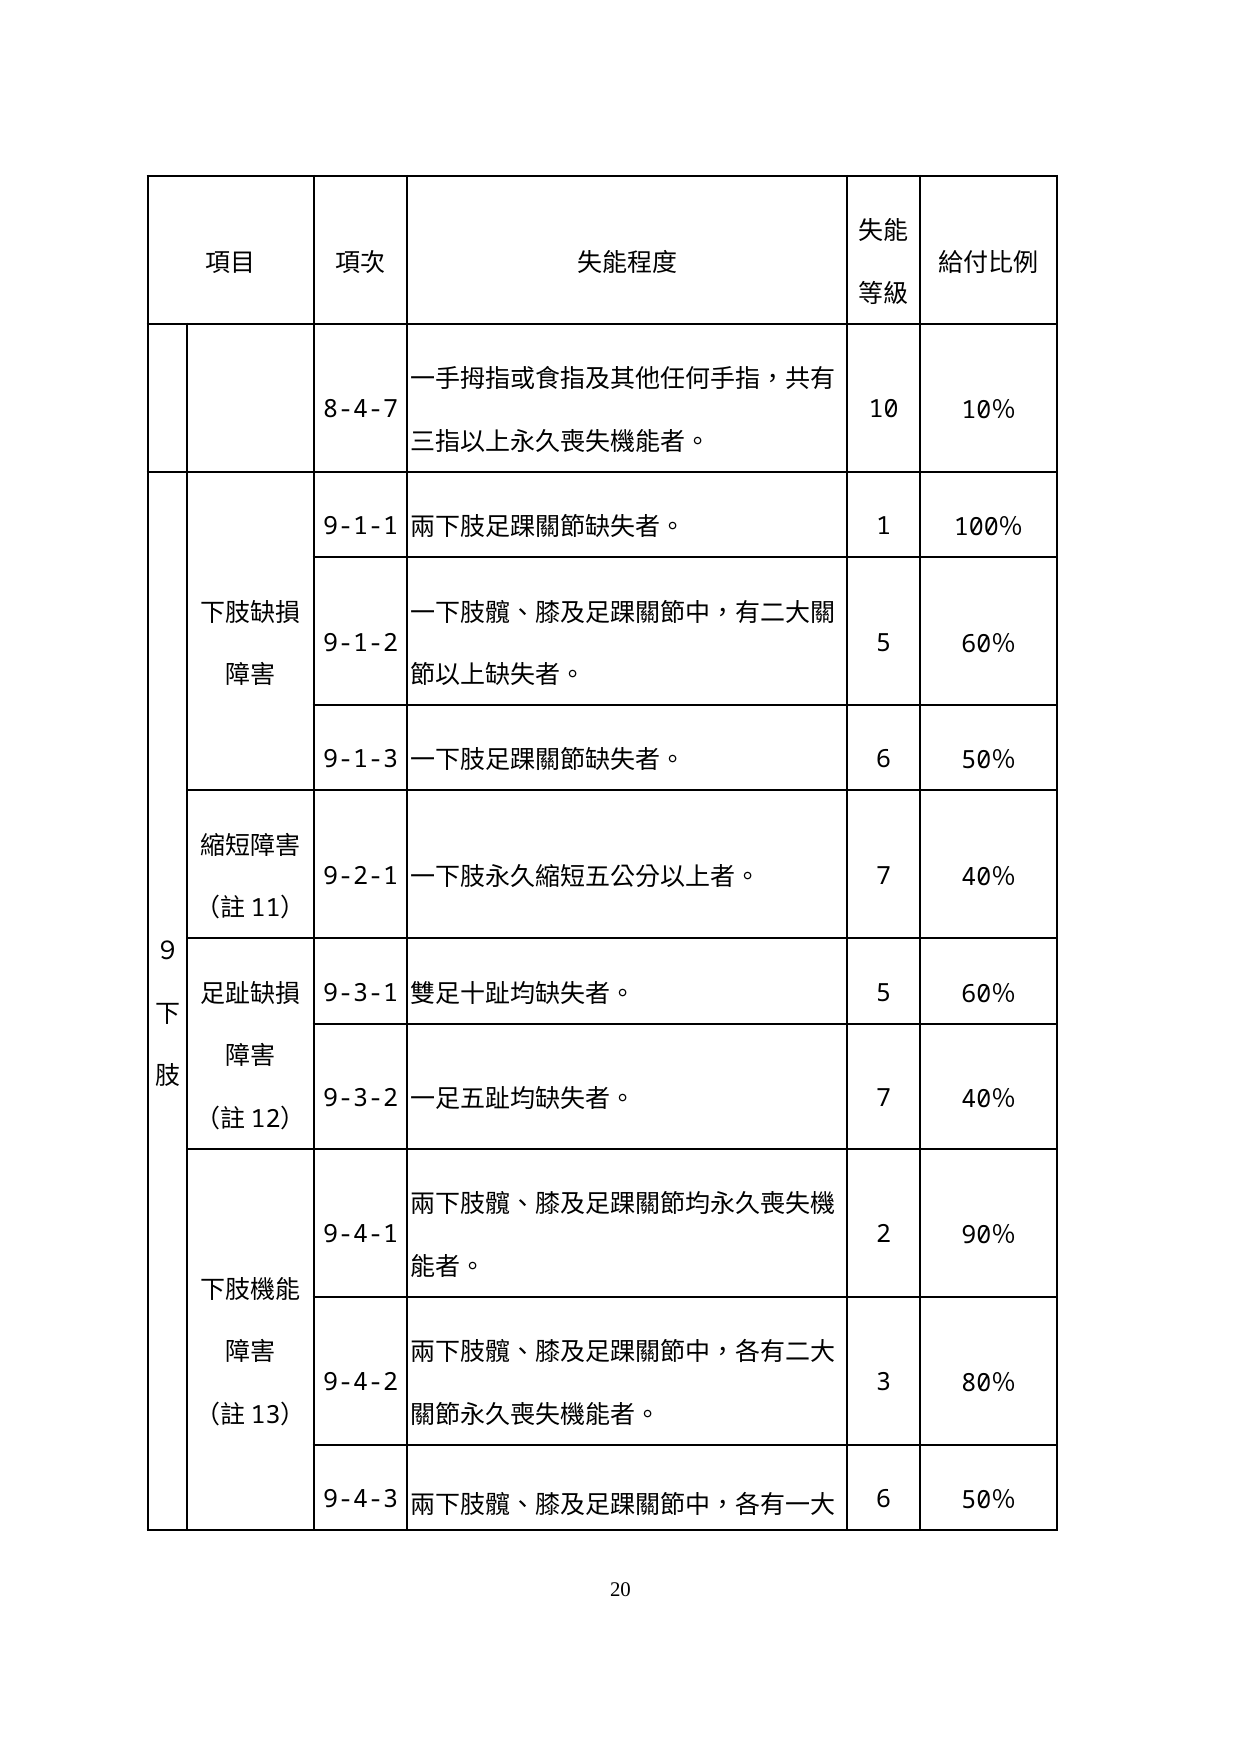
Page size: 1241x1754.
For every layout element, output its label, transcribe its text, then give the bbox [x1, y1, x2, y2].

table_cell 雙足十趾均缺失者。 [408, 939, 846, 1023]
table_cell [188, 325, 313, 471]
table_cell 下肢缺損障害 [188, 473, 313, 789]
table_cell 80％ [921, 1298, 1056, 1443]
table_cell 9-3-2 [315, 1025, 406, 1148]
table_cell 50％ [921, 706, 1056, 789]
table_cell 一足五趾均缺失者。 [408, 1025, 846, 1148]
table_header 失能等級 [848, 177, 919, 323]
table_cell 9-3-1 [315, 939, 406, 1023]
table_cell 9-4-3 [315, 1446, 406, 1529]
table_cell 9-1-2 [315, 558, 406, 704]
table_cell 兩下肢足踝關節缺失者。 [408, 473, 846, 556]
table_cell 足趾缺損障害 （註12） [188, 939, 313, 1148]
table_cell 一下肢髖、膝及足踝關節中，有二大關節以上缺失者。 [408, 558, 846, 704]
table_cell 8-4-7 [315, 325, 406, 471]
table_cell 5 [848, 939, 919, 1023]
table_cell 10 [848, 325, 919, 471]
table_cell 9-1-1 [315, 473, 406, 556]
table_cell 5 [848, 558, 919, 704]
table_cell 3 [848, 1298, 919, 1443]
table_cell 2 [848, 1150, 919, 1296]
table_cell 7 [848, 1025, 919, 1148]
table_cell 6 [848, 706, 919, 789]
table_cell 一下肢永久縮短五公分以上者。 [408, 791, 846, 937]
table_cell 一手拇指或食指及其他任何手指，共有三指以上永久喪失機能者。 [408, 325, 846, 471]
table_cell 9-2-1 [315, 791, 406, 937]
table_cell 100％ [921, 473, 1056, 556]
table_cell 下肢機能障害 （註13） [188, 1150, 313, 1529]
table_cell 40％ [921, 791, 1056, 937]
table_cell 兩下肢髖、膝及足踝關節中，各有二大關節永久喪失機能者。 [408, 1298, 846, 1443]
table_cell 兩下肢髖、膝及足踝關節均永久喪失機能者。 [408, 1150, 846, 1296]
table_cell 50％ [921, 1446, 1056, 1529]
table_cell 40％ [921, 1025, 1056, 1148]
table_cell 9-4-2 [315, 1298, 406, 1443]
table_cell 1 [848, 473, 919, 556]
table_cell 10％ [921, 325, 1056, 471]
table_header 失能程度 [408, 177, 846, 323]
table_cell 9-1-3 [315, 706, 406, 789]
table_cell 60％ [921, 558, 1056, 704]
table_cell 6 [848, 1446, 919, 1529]
table_cell 60％ [921, 939, 1056, 1023]
table_cell 90％ [921, 1150, 1056, 1296]
table_cell 7 [848, 791, 919, 937]
table_header 給付比例 [921, 177, 1056, 323]
table_header 項次 [315, 177, 406, 323]
table_cell [149, 325, 186, 471]
table_cell 一下肢足踝關節缺失者。 [408, 706, 846, 789]
table_cell 9-4-1 [315, 1150, 406, 1296]
table_cell 縮短障害（註11） [188, 791, 313, 937]
table_cell 兩下肢髖、膝及足踝關節中，各有一大 [408, 1446, 846, 1529]
table_cell ９下肢 [149, 473, 186, 1529]
table_header 項目 [149, 177, 313, 323]
